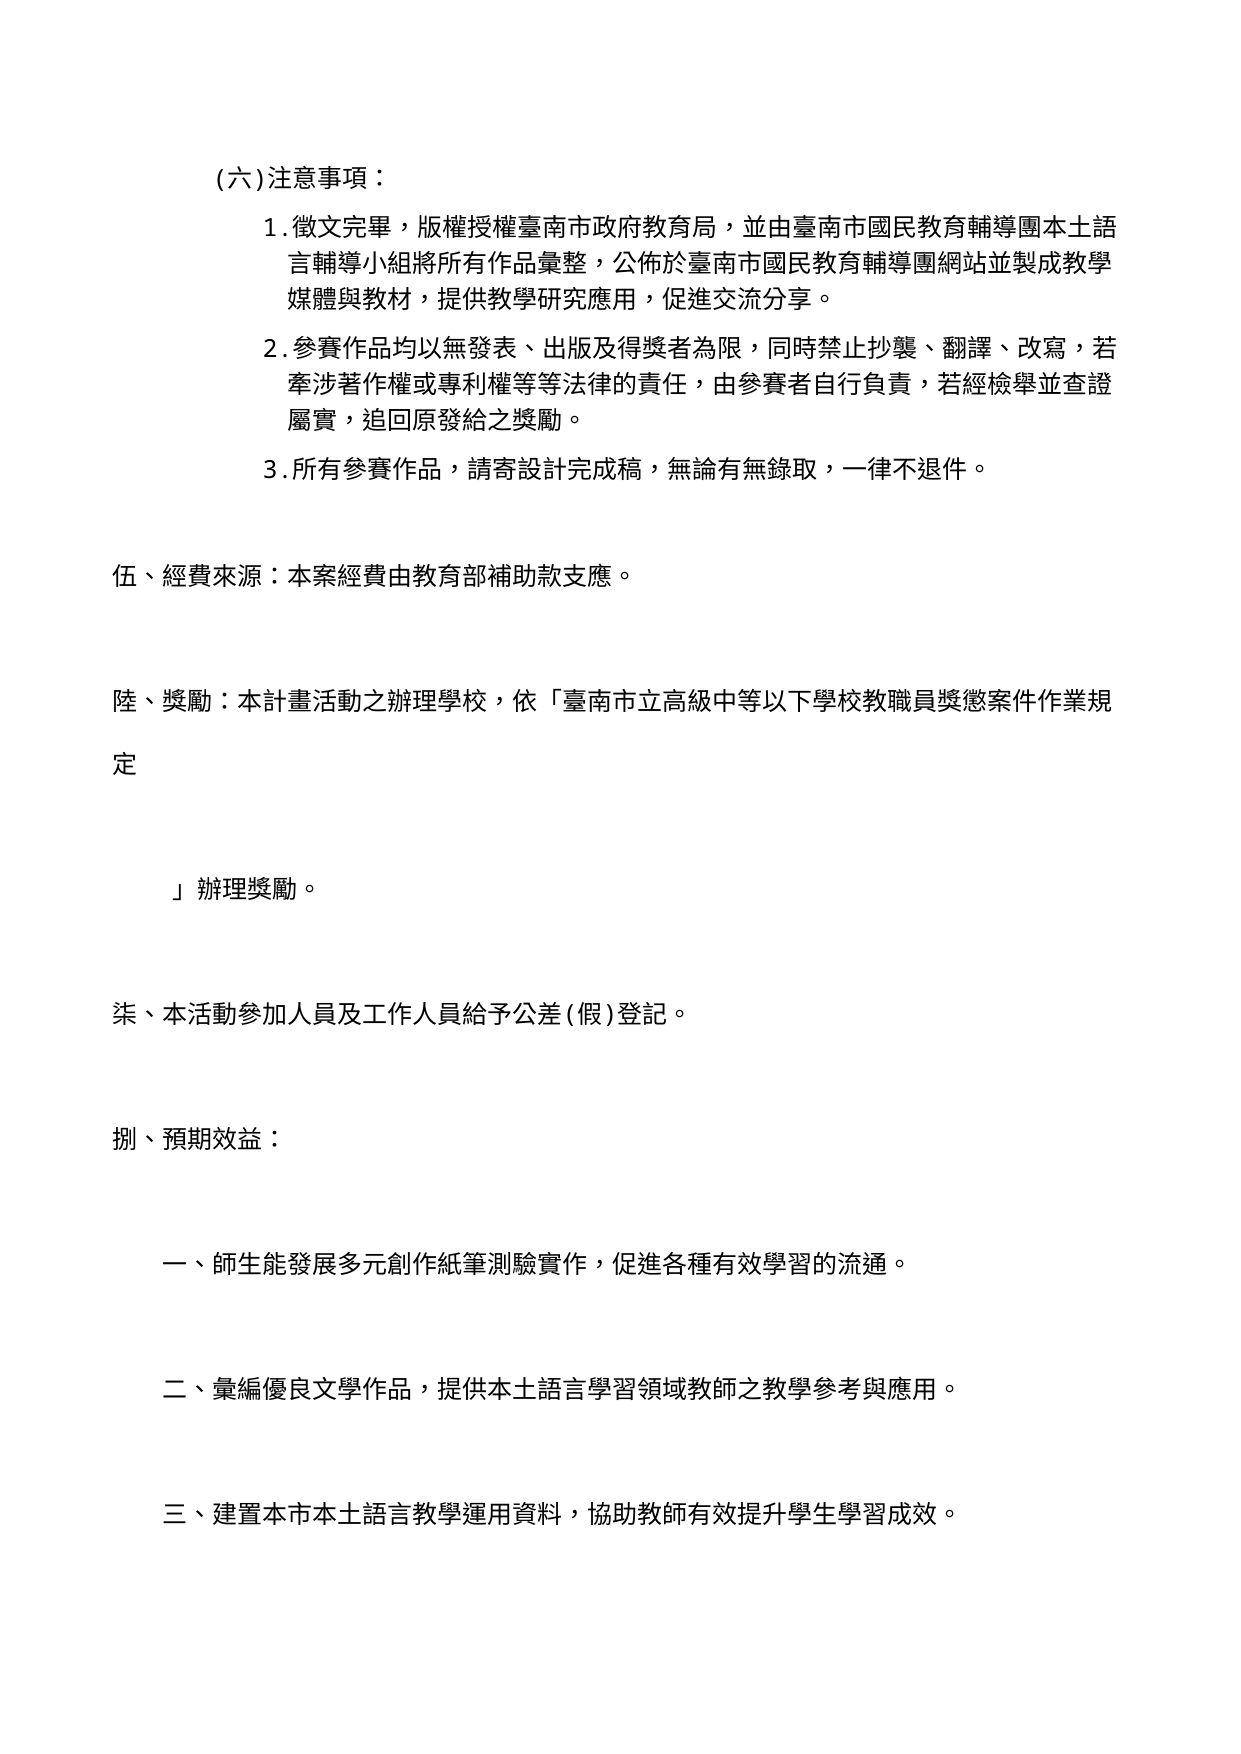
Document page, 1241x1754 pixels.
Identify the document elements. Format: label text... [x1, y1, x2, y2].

text 陸、獎勵：本計畫活動之辦理學校，依「臺南市立高級中等以下學校教職員獎懲案件作業規定 [112, 658, 1128, 783]
text 三、建置本市本土語言教學運用資料，協助教師有效提升學生學習成效。 [112, 1471, 1128, 1533]
text 」辦理獎勵。 [112, 846, 1128, 908]
text 二、彙編優良文學作品，提供本土語言學習領域教師之教學參考與應用。 [112, 1346, 1128, 1408]
text 柒、本活動參加人員及工作人員給予公差(假)登記。 [112, 971, 1128, 1033]
text 伍、經費來源：本案經費由教育部補助款支應。 [112, 533, 1128, 596]
text 3.所有參賽作品，請寄設計完成稿，無論有無錄取，一律不退件。 [262, 449, 1128, 486]
text (六)注意事項： [212, 158, 1128, 194]
text 2.參賽作品均以無發表、出版及得獎者為限，同時禁止抄襲、翻譯、改寫，若牽涉著作權或專利權等等法律的責任，由參賽者自行負責，若經檢舉並查證屬實，追回原發給之獎勵。 [262, 328, 1128, 437]
text 捌、預期效益： [112, 1096, 1128, 1158]
text 1.徵文完畢，版權授權臺南市政府教育局，並由臺南市國民教育輔導團本土語言輔導小組將所有作品彙整，公佈於臺南市國民教育輔導團網站並製成教學媒體與教材，提供教學研究應用，促進交流分享。 [262, 207, 1128, 316]
text 一、師生能發展多元創作紙筆測驗實作，促進各種有效學習的流通。 [112, 1221, 1128, 1283]
